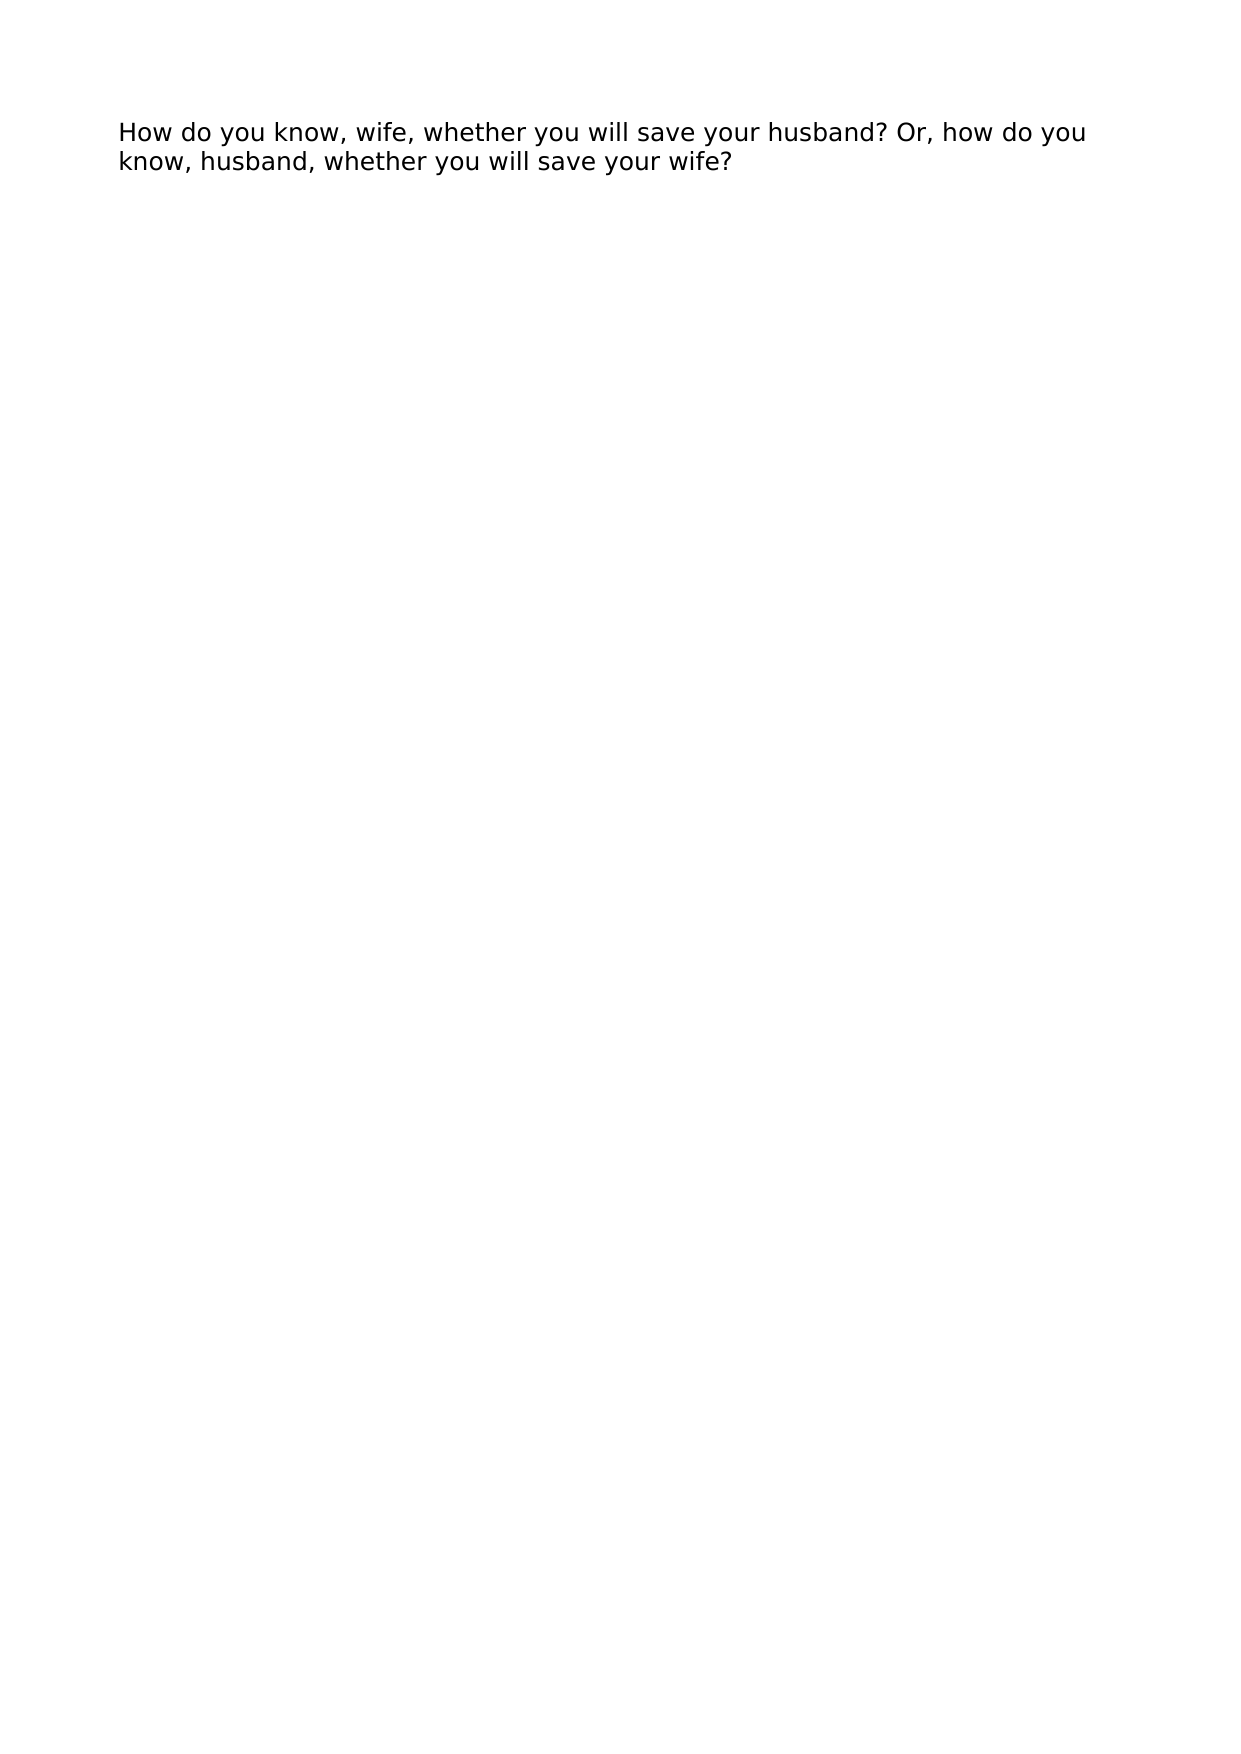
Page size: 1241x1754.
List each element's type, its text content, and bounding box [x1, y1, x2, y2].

text How do you know, wife, whether you will save your husband? Or, how do you know, husband, whether you will save your wife? [118, 118, 1122, 176]
